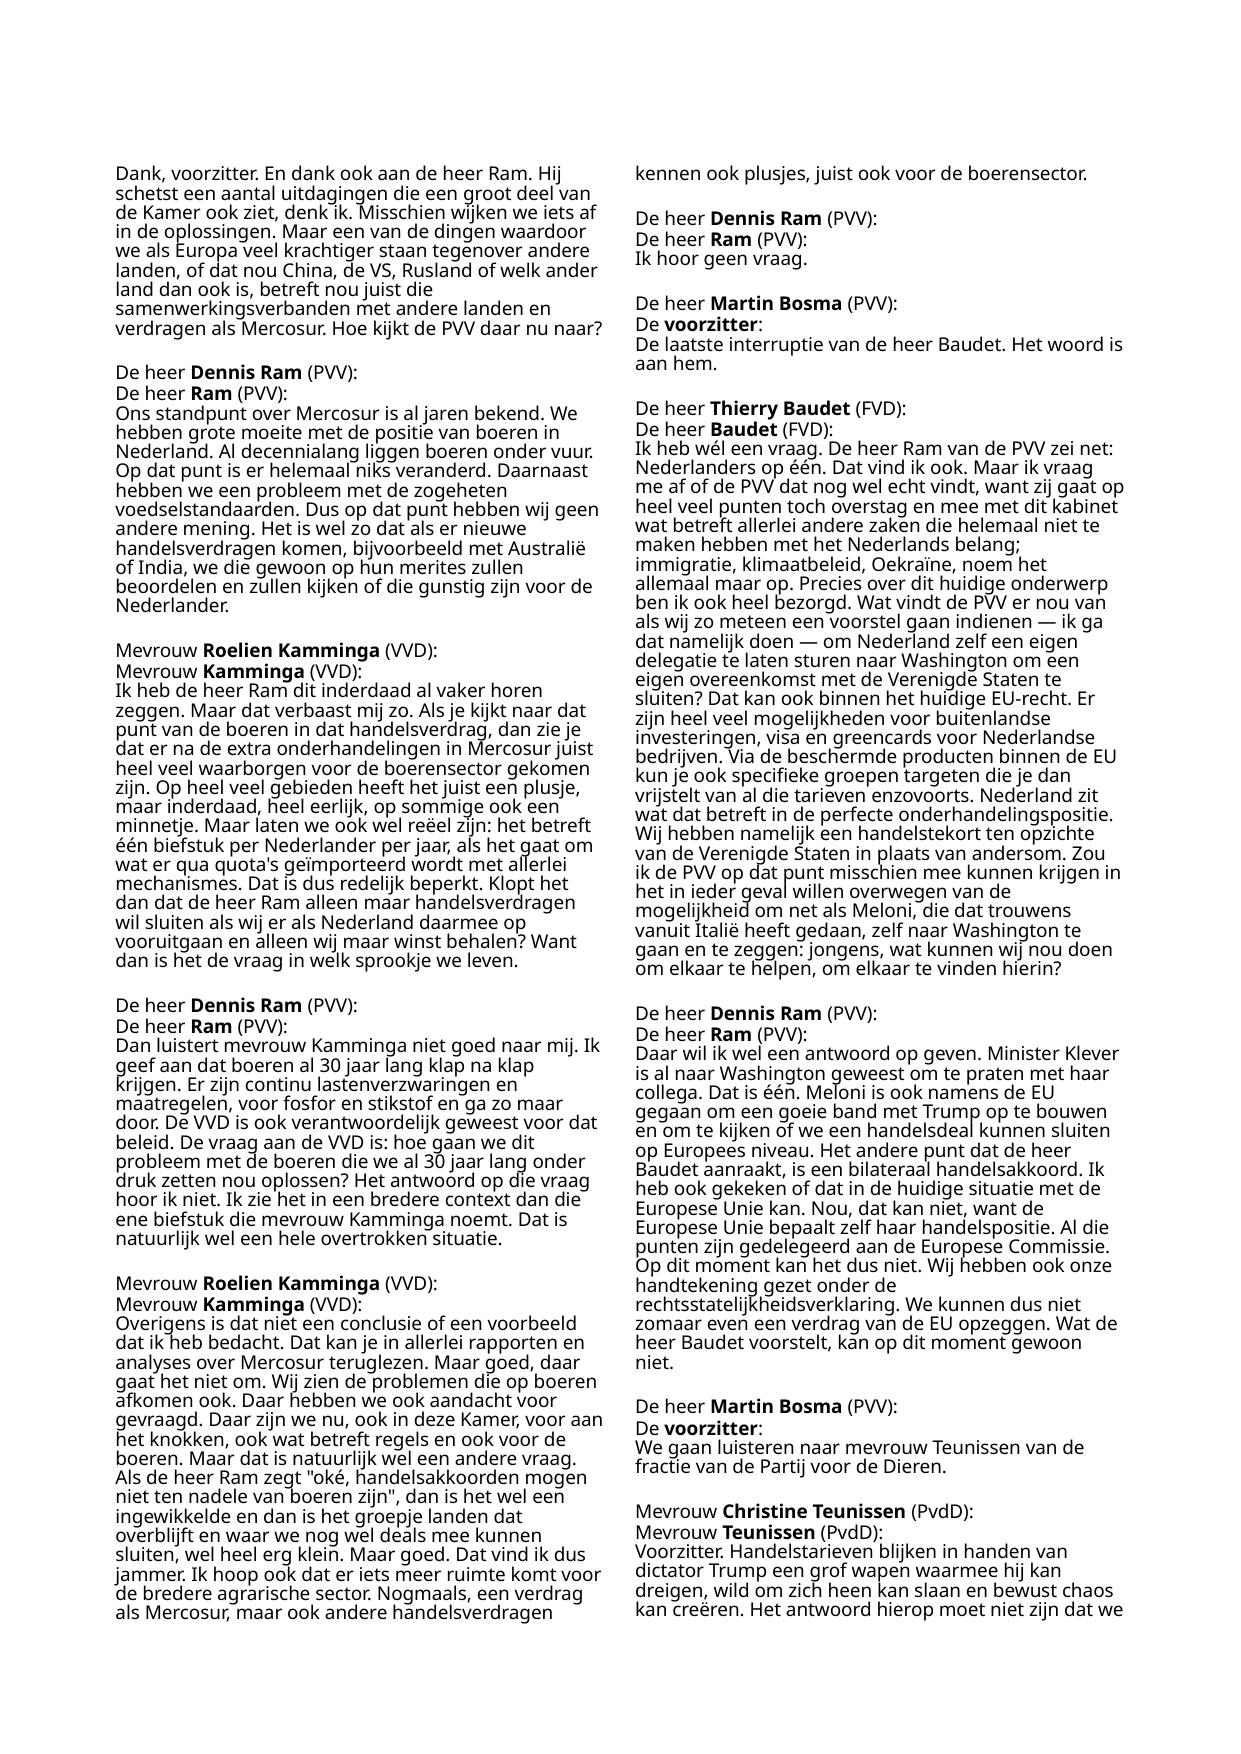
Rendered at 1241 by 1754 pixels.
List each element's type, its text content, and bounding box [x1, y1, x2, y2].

text Daar wil ik wel een antwoord op geven. Minister Klever is al naar Washington geweest om te praten met haar collega. Dat is één. Meloni is ook namens de EU gegaan om een goeie band met Trump op te bouwen en om te kijken of we een handelsdeal kunnen sluiten op Europees niveau. Het andere punt dat de heer Baudet aanraakt, is een bilateraal handelsakkoord. Ik heb ook gekeken of dat in de huidige situatie met de Europese Unie kan. Nou, dat kan niet, want de Europese Unie bepaalt zelf haar handelspositie. Al die punten zijn gedelegeerd aan de Europese Commissie. Op dit moment kan het dus niet. Wij hebben ook onze handtekening gezet onder de rechtsstatelijkheidsverklaring. We kunnen dus niet zomaar even een verdrag van de EU opzeggen. Wat de heer Baudet voorstelt, kan op dit moment gewoon niet. [635, 1045, 1125, 1373]
text Dan luistert mevrouw Kamminga niet goed naar mij. Ik geef aan dat boeren al 30 jaar lang klap na klap krijgen. Er zijn continu lastenverzwaringen en maatregelen, voor fosfor en stikstof en ga zo maar door. De VVD is ook verantwoordelijk geweest voor dat beleid. De vraag aan de VVD is: hoe gaan we dit probleem met de boeren die we al 30 jaar lang onder druk zetten nou oplossen? Het antwoord op die vraag hoor ik niet. Ik zie het in een bredere context dan die ene biefstuk die mevrouw Kamminga noemt. Dat is natuurlijk wel een hele overtrokken situatie. [115, 1037, 605, 1249]
text De heer Ram (PVV): [635, 1026, 1125, 1045]
text Ons standpunt over Mercosur is al jaren bekend. We hebben grote moeite met de positie van boeren in Nederland. Al decennialang liggen boeren onder vuur. Op dat punt is er helemaal niks veranderd. Daarnaast hebben we een probleem met de zogeheten voedselstandaarden. Dus op dat punt hebben wij geen andere mening. Het is wel zo dat als er nieuwe handelsverdragen komen, bijvoorbeeld met Australië of India, we die gewoon op hun merites zullen beoordelen en zullen kijken of die gunstig zijn voor de Nederlander. [115, 404, 605, 617]
text De heer Ram (PVV): [115, 385, 605, 404]
text De heer Ram (PVV): [115, 1018, 605, 1037]
text Dank, voorzitter. En dank ook aan de heer Ram. Hij schetst een aantal uitdagingen die een groot deel van de Kamer ook ziet, denk ik. Misschien wijken we iets af in de oplossingen. Maar een van de dingen waardoor we als Europa veel krachtiger staan tegenover andere landen, of dat nou China, de VS, Rusland of welk ander land dan ook is, betreft nou juist die samenwerkingsverbanden met andere landen en verdragen als Mercosur. Hoe kijkt de PVV daar nu naar? [115, 165, 605, 339]
text De heer Thierry Baudet (FVD): [635, 395, 1125, 421]
text Mevrouw Teunissen (PvdD): [635, 1524, 1125, 1543]
text Ik heb wél een vraag. De heer Ram van de PVV zei net: Nederlanders op één. Dat vind ik ook. Maar ik vraag me af of de PVV dat nog wel echt vindt, want zij gaat op heel veel punten toch overstag en mee met dit kabinet wat betreft allerlei andere zaken die helemaal niet te maken hebben met het Nederlands belang; immigratie, klimaatbeleid, Oekraïne, noem het allemaal maar op. Precies over dit huidige onderwerp ben ik ook heel bezorgd. Wat vindt de PVV er nou van als wij zo meteen een voorstel gaan indienen — ik ga dat namelijk doen — om Nederland zelf een eigen delegatie te laten sturen naar Washington om een eigen overeenkomst met de Verenigde Staten te sluiten? Dat kan ook binnen het huidige EU-recht. Er zijn heel veel mogelijkheden voor buitenlandse investeringen, visa en greencards voor Nederlandse bedrijven. Via de beschermde producten binnen de EU kun je ook specifieke groepen targeten die je dan vrijstelt van al die tarieven enzovoorts. Nederland zit wat dat betreft in de perfecte onderhandelingspositie. Wij hebben namelijk een handelstekort ten opzichte van de Verenigde Staten in plaats van andersom. Zou ik de PVV op dat punt misschien mee kunnen krijgen in het in ieder geval willen overwegen van de mogelijkheid om net als Meloni, die dat trouwens vanuit Italië heeft gedaan, zelf naar Washington te gaan en te zeggen: jongens, wat kunnen wij nou doen om elkaar te helpen, om elkaar te vinden hierin? [635, 440, 1125, 979]
text De voorzitter: [635, 1419, 1125, 1439]
text De heer Dennis Ram (PVV): [635, 205, 1125, 231]
text Mevrouw Kamminga (VVD): [115, 1296, 605, 1315]
text De heer Dennis Ram (PVV): [115, 359, 605, 385]
text Overigens is dat niet een conclusie of een voorbeeld dat ik heb bedacht. Dat kan je in allerlei rapporten en analyses over Mercosur teruglezen. Maar goed, daar gaat het niet om. Wij zien de problemen die op boeren afkomen ook. Daar hebben we ook aandacht voor gevraagd. Daar zijn we nu, ook in deze Kamer, voor aan het knokken, ook wat betreft regels en ook voor de boeren. Maar dat is natuurlijk wel een andere vraag. Als de heer Ram zegt "oké, handelsakkoorden mogen niet ten nadele van boeren zijn", dan is het wel een ingewikkelde en dan is het groepje landen dat overblijft en waar we nog wel deals mee kunnen sluiten, wel heel erg klein. Maar goed. Dat vind ik dus jammer. Ik hoop ook dat er iets meer ruimte komt voor de bredere agrarische sector. Nogmaals, een verdrag als Mercosur, maar ook andere handelsverdragen [115, 1315, 605, 1623]
text De heer Ram (PVV): [635, 231, 1125, 250]
text De heer Martin Bosma (PVV): [635, 291, 1125, 316]
text kennen ook plusjes, juist ook voor de boerensector. [635, 165, 1125, 184]
text Mevrouw Roelien Kamminga (VVD): [115, 637, 605, 663]
text Ik heb de heer Ram dit inderdaad al vaker horen zeggen. Maar dat verbaast mij zo. Als je kijkt naar dat punt van de boeren in dat handelsverdrag, dan zie je dat er na de extra onderhandelingen in Mercosur juist heel veel waarborgen voor de boerensector gekomen zijn. Op heel veel gebieden heeft het juist een plusje, maar inderdaad, heel eerlijk, op sommige ook een minnetje. Maar laten we ook wel reëel zijn: het betreft één biefstuk per Nederlander per jaar, als het gaat om wat er qua quota's geïmporteerd wordt met allerlei mechanismes. Dat is dus redelijk beperkt. Klopt het dan dat de heer Ram alleen maar handelsverdragen wil sluiten als wij er als Nederland daarmee op vooruitgaan en alleen wij maar winst behalen? Want dan is het de vraag in welk sprookje we leven. [115, 682, 605, 971]
text Voorzitter. Handelstarieven blijken in handen van dictator Trump een grof wapen waarmee hij kan dreigen, wild om zich heen kan slaan en bewust chaos kan creëren. Het antwoord hierop moet niet zijn dat we [635, 1543, 1125, 1620]
text De heer Dennis Ram (PVV): [115, 992, 605, 1018]
text De heer Dennis Ram (PVV): [635, 1000, 1125, 1026]
text De voorzitter: [635, 316, 1125, 336]
text Mevrouw Christine Teunissen (PvdD): [635, 1498, 1125, 1524]
text De heer Baudet (FVD): [635, 421, 1125, 440]
text Mevrouw Roelien Kamminga (VVD): [115, 1270, 605, 1296]
text De heer Martin Bosma (PVV): [635, 1394, 1125, 1419]
text Mevrouw Kamminga (VVD): [115, 663, 605, 682]
text De laatste interruptie van de heer Baudet. Het woord is aan hem. [635, 336, 1125, 374]
text Ik hoor geen vraag. [635, 250, 1125, 270]
text We gaan luisteren naar mevrouw Teunissen van de fractie van de Partij voor de Dieren. [635, 1439, 1125, 1477]
